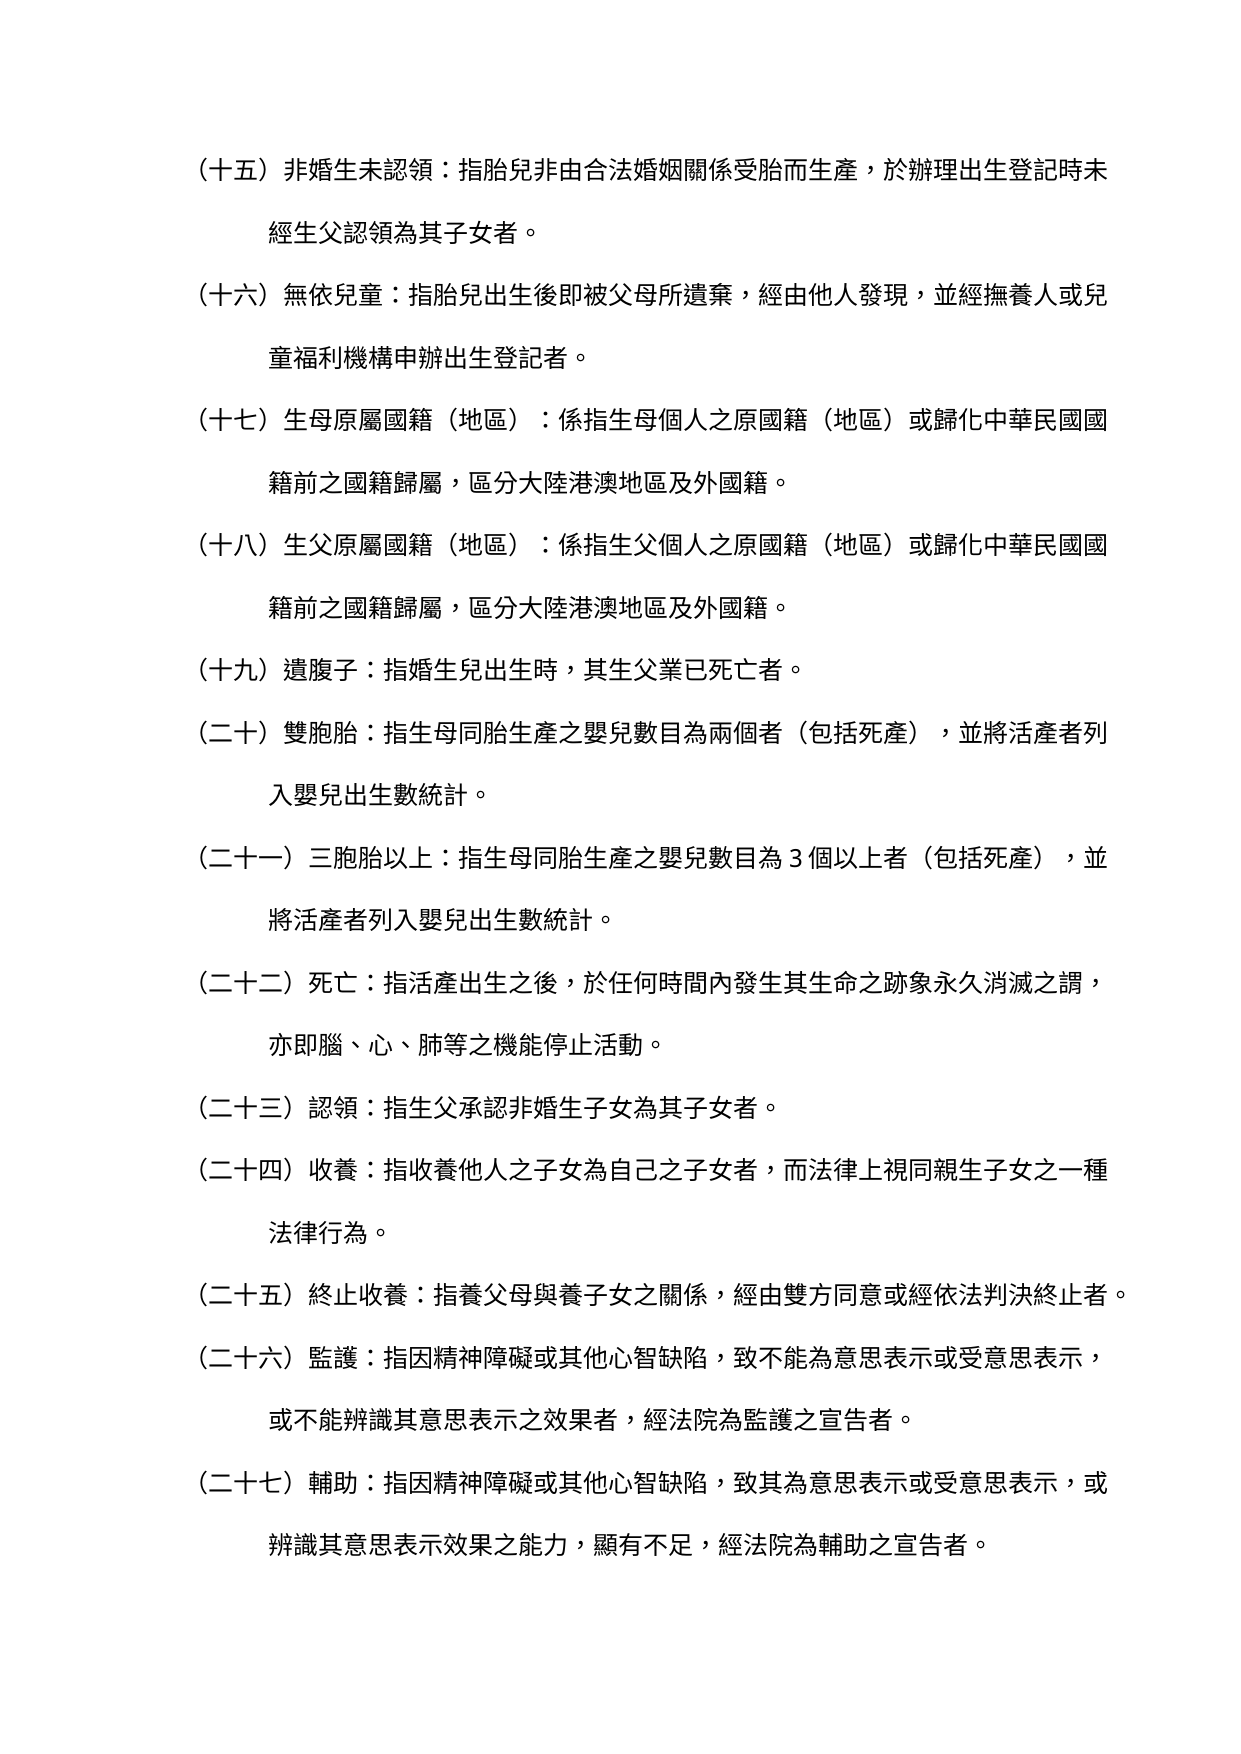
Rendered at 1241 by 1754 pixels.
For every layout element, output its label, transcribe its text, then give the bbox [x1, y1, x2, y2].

text （二十七）輔助：指因精神障礙或其他心智缺陷，致其為意思表示或受意思表示，或辨識其意思表示效果之能力，顯有不足，經法院為輔助之宣告者。 [168, 1439, 1122, 1564]
text （十九）遺腹子：指婚生兒出生時，其生父業已死亡者。 [168, 627, 1122, 689]
text （十七）生母原屬國籍（地區）：係指生母個人之原國籍（地區）或歸化中華民國國籍前之國籍歸屬，區分大陸港澳地區及外國籍。 [168, 377, 1122, 502]
text （二十二）死亡：指活產出生之後，於任何時間內發生其生命之跡象永久消滅之謂，亦即腦、心、肺等之機能停止活動。 [168, 939, 1122, 1064]
text （十六）無依兒童：指胎兒出生後即被父母所遺棄，經由他人發現，並經撫養人或兒童福利機構申辦出生登記者。 [168, 252, 1122, 377]
text （十五）非婚生未認領：指胎兒非由合法婚姻關係受胎而生產，於辦理出生登記時未經生父認領為其子女者。 [168, 127, 1122, 252]
text （十八）生父原屬國籍（地區）：係指生父個人之原國籍（地區）或歸化中華民國國籍前之國籍歸屬，區分大陸港澳地區及外國籍。 [168, 502, 1122, 627]
text （二十一）三胞胎以上：指生母同胎生產之嬰兒數目為3個以上者（包括死產），並將活產者列入嬰兒出生數統計。 [168, 814, 1122, 939]
text （二十）雙胞胎：指生母同胎生產之嬰兒數目為兩個者（包括死產），並將活產者列入嬰兒出生數統計。 [168, 689, 1122, 814]
text （二十四）收養：指收養他人之子女為自己之子女者，而法律上視同親生子女之一種法律行為。 [168, 1127, 1122, 1252]
text （二十三）認領：指生父承認非婚生子女為其子女者。 [168, 1064, 1122, 1127]
text （二十五）終止收養：指養父母與養子女之關係，經由雙方同意或經依法判決終止者。 [168, 1252, 1122, 1314]
text （二十六）監護：指因精神障礙或其他心智缺陷，致不能為意思表示或受意思表示，或不能辨識其意思表示之效果者，經法院為監護之宣告者。 [168, 1314, 1122, 1439]
